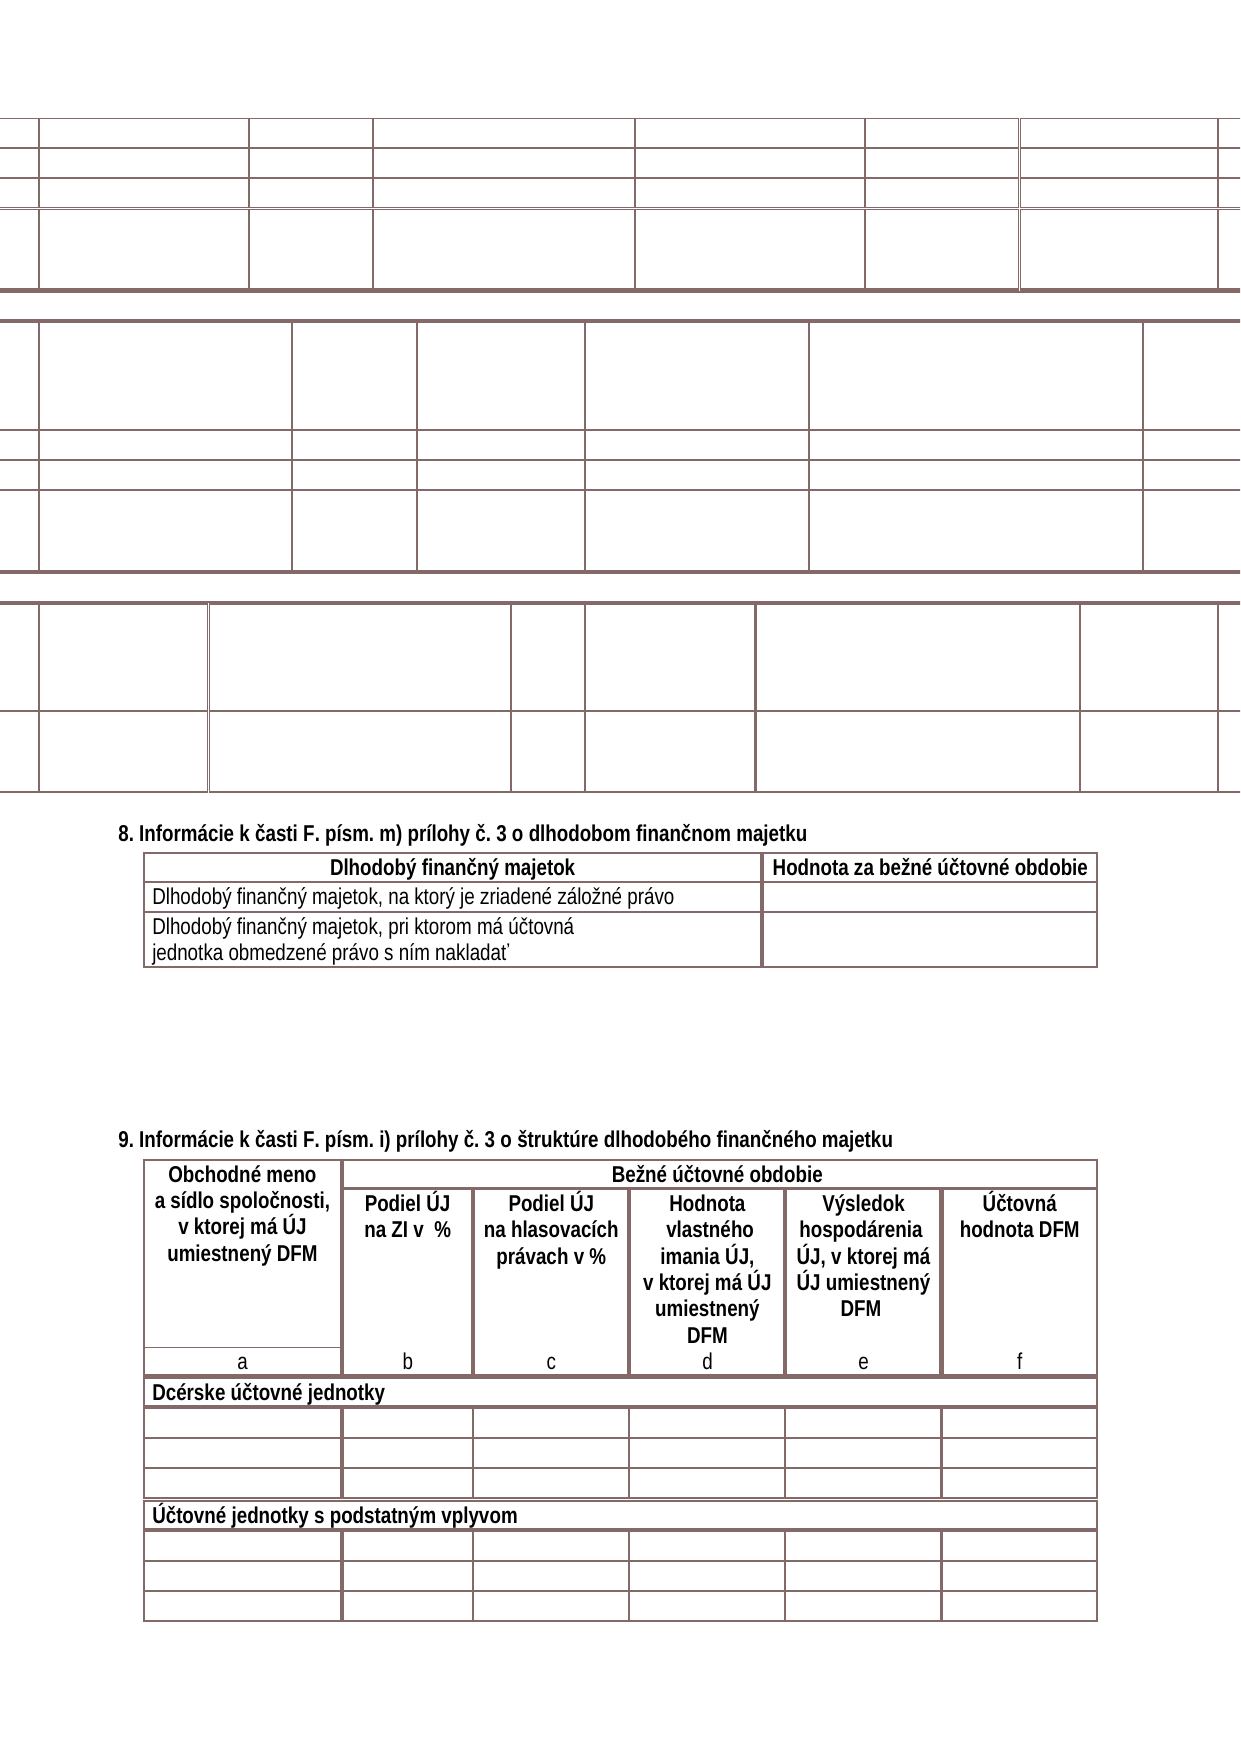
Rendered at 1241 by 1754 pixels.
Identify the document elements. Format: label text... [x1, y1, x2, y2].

table_cell [630, 1439, 784, 1467]
table_cell [1219, 210, 1240, 288]
table_cell [0, 712, 38, 791]
table_cell [586, 431, 808, 459]
table_cell c [475, 1348, 627, 1374]
table_cell Výsledok hospodárenia ÚJ, v ktorej má ÚJ umiestnený DFM [787, 1190, 939, 1348]
table_cell [1219, 119, 1240, 147]
table_cell [40, 605, 207, 710]
table_cell [810, 323, 1142, 429]
table_cell [630, 1562, 784, 1590]
table_cell [1081, 712, 1217, 791]
text 9. Informácie k časti F. písm. i) prílohy č. 3 o štruktúre dlhodobého finančného majetku [118, 1126, 1122, 1152]
table_cell [586, 323, 808, 429]
table_cell [0, 491, 38, 570]
table_cell [757, 712, 1079, 791]
table_cell [866, 149, 1018, 177]
table_cell Účtovná hodnota [0, 574, 1240, 601]
table_cell [764, 913, 1096, 966]
table_cell [0, 323, 38, 429]
table_cell [40, 323, 291, 429]
table_cell [786, 1562, 940, 1590]
table_cell [293, 323, 416, 429]
table_cell [210, 712, 510, 791]
table_cell [636, 179, 864, 207]
table_header Dlhodobý finančný majetok [145, 854, 760, 881]
table_cell [293, 431, 416, 459]
table_cell [374, 179, 634, 207]
table_cell [786, 1532, 940, 1560]
table_cell [943, 1409, 1096, 1437]
table_cell [374, 149, 634, 177]
table_cell [40, 179, 248, 207]
table_cell [586, 461, 808, 489]
table_cell Dcérske účtovné jednotky [145, 1379, 1096, 1405]
table_cell [474, 1469, 628, 1497]
text 8. Informácie k časti F. písm. m) prílohy č. 3 o dlhodobom finančnom majetku [118, 820, 1122, 846]
table_cell Opravné položky [0, 293, 1240, 319]
table_cell d [631, 1348, 783, 1374]
table_cell [1081, 605, 1217, 710]
table_cell Hodnota vlastného imania ÚJ, v ktorej má ÚJ umiestnený DFM [631, 1190, 783, 1348]
table_cell [344, 1439, 472, 1467]
table_cell [344, 1592, 472, 1620]
table_cell Dlhodobý finančný majetok, na ktorý je zriadené záložné právo [145, 883, 760, 911]
table_cell Dlhodobý finančný majetok, pri ktorom má účtovná jednotka obmedzené právo s ním nakladať [145, 913, 760, 966]
table_cell e [787, 1348, 939, 1374]
table_cell [630, 1532, 784, 1560]
table_cell [293, 461, 416, 489]
table_cell [40, 431, 291, 459]
table_cell [474, 1532, 628, 1560]
table_cell [1021, 210, 1217, 288]
table_cell [1219, 712, 1240, 791]
table_cell [418, 323, 584, 429]
table_cell [943, 1532, 1096, 1560]
table_cell [810, 461, 1142, 489]
table_cell [1219, 149, 1240, 177]
table_cell [512, 605, 584, 710]
table_cell [1144, 491, 1240, 570]
table_cell [0, 179, 38, 207]
table_cell [586, 712, 754, 791]
table_cell [943, 1562, 1096, 1590]
table_cell [810, 431, 1142, 459]
table_cell [210, 605, 510, 710]
table_cell [0, 210, 38, 288]
table_header Obchodné meno a sídlo spoločnosti, v ktorej má ÚJ umiestnený DFM [145, 1161, 340, 1347]
table_cell [1144, 323, 1240, 429]
table_cell [586, 605, 754, 710]
table_cell [474, 1439, 628, 1467]
table_cell [636, 149, 864, 177]
table_cell Účtovná hodnota DFM [944, 1190, 1096, 1348]
table_cell [866, 179, 1018, 207]
table_cell [250, 149, 372, 177]
table_cell [344, 1562, 472, 1590]
table_cell [512, 712, 584, 791]
table_cell [786, 1439, 940, 1467]
table_cell [250, 119, 372, 147]
table_cell [374, 119, 634, 147]
table_cell [374, 210, 634, 288]
table_cell f [944, 1348, 1096, 1374]
table_cell [786, 1409, 940, 1437]
table_cell [0, 431, 38, 459]
table_cell [810, 491, 1142, 570]
table_cell [40, 210, 248, 288]
table_cell [0, 149, 38, 177]
table_cell [344, 1532, 472, 1560]
table_cell [418, 431, 584, 459]
table_cell [145, 1562, 340, 1590]
table_cell [293, 491, 416, 570]
table_header Hodnota za bežné účtovné obdobie [764, 854, 1096, 881]
table_cell [40, 461, 291, 489]
table_cell [344, 1469, 472, 1497]
table_cell [250, 179, 372, 207]
table_cell [786, 1469, 940, 1497]
table_cell [40, 491, 291, 570]
table_cell [145, 1439, 340, 1467]
table_cell [40, 712, 207, 791]
table_cell [1144, 461, 1240, 489]
table_cell b [344, 1348, 471, 1374]
table_cell [786, 1592, 940, 1620]
table_header Bežné účtovné obdobie [344, 1161, 1096, 1187]
table_cell [630, 1592, 784, 1620]
table_cell [1021, 179, 1217, 207]
table_cell Podiel ÚJ na ZI v % [344, 1190, 471, 1348]
table_cell [40, 149, 248, 177]
table_cell [586, 491, 808, 570]
table_cell [943, 1592, 1096, 1620]
table_cell [474, 1592, 628, 1620]
table_cell [474, 1409, 628, 1437]
table_cell [866, 210, 1018, 288]
table_cell [40, 119, 248, 147]
table_cell [145, 1469, 340, 1497]
table_cell [1021, 149, 1217, 177]
table_cell [757, 605, 1079, 710]
table_cell Účtovné jednotky s podstatným vplyvom [145, 1502, 1096, 1528]
table_cell [145, 1409, 340, 1437]
table_cell [764, 883, 1096, 911]
table_cell [145, 1532, 340, 1560]
table_cell Podiel ÚJ na hlasovacích právach v % [475, 1190, 627, 1348]
table_cell [636, 210, 864, 288]
table_cell [418, 491, 584, 570]
table_cell [1021, 119, 1217, 147]
table_cell [636, 119, 864, 147]
table_cell [1144, 431, 1240, 459]
table_cell [866, 119, 1018, 147]
table_cell [943, 1469, 1096, 1497]
table_cell [250, 210, 372, 288]
table_cell [1219, 179, 1240, 207]
table_cell [1219, 605, 1240, 710]
table_cell [474, 1562, 628, 1590]
table_cell [418, 461, 584, 489]
table_cell [344, 1409, 472, 1437]
table_cell [630, 1409, 784, 1437]
table_cell [0, 605, 38, 710]
table_cell [0, 461, 38, 489]
table_cell [0, 119, 38, 147]
table_cell [630, 1469, 784, 1497]
table_cell [943, 1439, 1096, 1467]
table_cell a [145, 1348, 340, 1374]
table_cell [145, 1592, 340, 1620]
